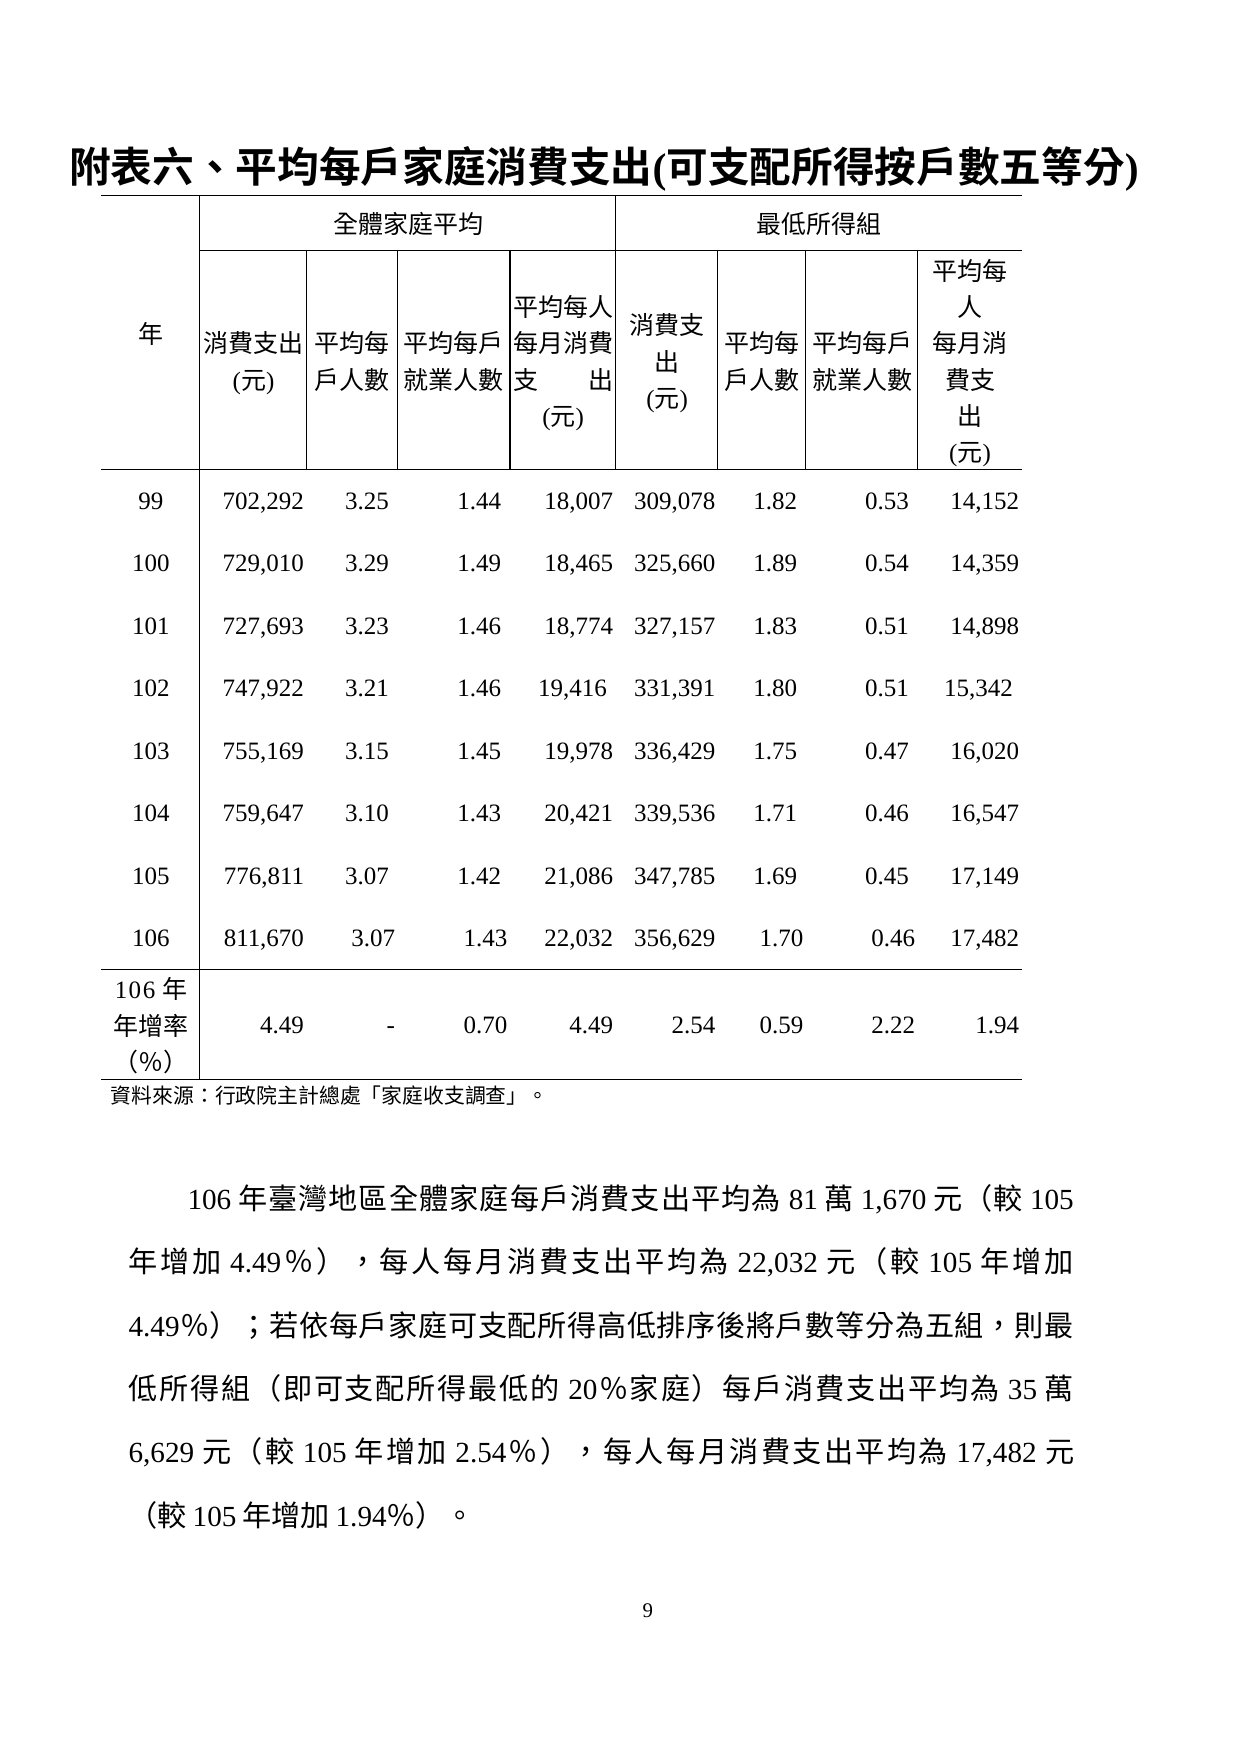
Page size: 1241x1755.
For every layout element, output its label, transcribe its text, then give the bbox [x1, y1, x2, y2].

table_cell 747,922 [200, 656, 307, 719]
text 附表六、平均每戶家庭消費支出(可支配所得按戶數五等分) [69, 134, 1186, 195]
table_cell 0.59 [718, 970, 806, 1079]
table_cell 759,647 [200, 781, 307, 844]
table_cell 1.83 [718, 594, 806, 656]
table_cell 1.42 [398, 844, 510, 906]
table_cell 3.23 [307, 594, 398, 656]
table_cell 1.49 [398, 531, 510, 594]
table_cell 3.07 [307, 844, 398, 906]
table_cell 18,007 [510, 470, 616, 531]
table_cell 1.44 [398, 470, 510, 531]
table_cell 3.15 [307, 719, 398, 781]
table_cell 0.54 [806, 531, 918, 594]
table_cell 0.46 [806, 906, 918, 969]
table_cell 14,152 [918, 470, 1022, 531]
table_cell 1.75 [718, 719, 806, 781]
table_cell 14,898 [918, 594, 1022, 656]
table_cell 331,391 [616, 656, 718, 719]
table_cell 15,342 [918, 656, 1022, 719]
table_cell 102 [101, 656, 199, 719]
table_cell 0.70 [398, 970, 510, 1079]
table_cell 729,010 [200, 531, 307, 594]
table_cell 平均每 戶人數 [307, 251, 397, 469]
table_cell 3.25 [307, 470, 398, 531]
table_cell 14,359 [918, 531, 1022, 594]
text 資料來源：行政院主計總處「家庭收支調查」。 [99, 1080, 1142, 1110]
table_cell 18,774 [510, 594, 616, 656]
table_cell 811,670 [200, 906, 307, 969]
table_header 年 [101, 196, 199, 469]
text 106年臺灣地區全體家庭每戶消費支出平均為81萬1,670元（較105年增加4.49％），每人每月消費支出平均為22,032元（較105年增加4.49％）；若依每戶家庭可支配所得高低排序後將戶數等分為五組，則最低所得組（即可支配所得最低的20％家庭）每戶消費支出平均為35萬6,629元（較105年增加2.54％），每人每月消費支出平均為17,482元（較105年增加1.94％）。 [128, 1175, 1074, 1535]
table_cell 327,157 [616, 594, 718, 656]
table_cell 18,465 [510, 531, 616, 594]
table_cell 16,547 [918, 781, 1022, 844]
table_cell 0.51 [806, 594, 918, 656]
table_cell 702,292 [200, 470, 307, 531]
table_cell 1.80 [718, 656, 806, 719]
table_cell 309,078 [616, 470, 718, 531]
table_cell 0.53 [806, 470, 918, 531]
table_cell 19,978 [510, 719, 616, 781]
table_cell 21,086 [510, 844, 616, 906]
table_cell 1.45 [398, 719, 510, 781]
table_cell 106年 年增率 （％） [101, 970, 199, 1079]
table_cell 平均每人 每月消費支 出 (元) [511, 251, 615, 469]
table_cell 2.54 [616, 970, 718, 1079]
table_cell 336,429 [616, 719, 718, 781]
table_cell 776,811 [200, 844, 307, 906]
table_cell 1.43 [398, 781, 510, 844]
table_cell 727,693 [200, 594, 307, 656]
table_cell 平均每戶就業人數 [398, 251, 509, 469]
table_cell 消費支出(元) [200, 251, 306, 469]
table_cell 16,020 [918, 719, 1022, 781]
table_cell 平均每戶人數 [718, 251, 805, 469]
table_cell 1.69 [718, 844, 806, 906]
table_cell 1.70 [718, 906, 806, 969]
table_cell 104 [101, 781, 199, 844]
table_cell 1.71 [718, 781, 806, 844]
table_cell 1.94 [918, 970, 1022, 1079]
table_cell 105 [101, 844, 199, 906]
table_cell 平均每戶就業人數 [806, 251, 917, 469]
table_cell 17,482 [918, 906, 1022, 969]
table_cell 0.46 [806, 781, 918, 844]
table_cell 347,785 [616, 844, 718, 906]
table_header 最低所得組 [616, 196, 1022, 250]
table_cell 20,421 [510, 781, 616, 844]
table_cell 1.89 [718, 531, 806, 594]
table_cell 106 [101, 906, 199, 969]
table_cell 1.46 [398, 656, 510, 719]
table_cell 19,416 [510, 656, 616, 719]
table_cell - [307, 970, 398, 1079]
table_cell 0.51 [806, 656, 918, 719]
table_cell 3.07 [307, 906, 398, 969]
table_cell 1.82 [718, 470, 806, 531]
table_cell 0.47 [806, 719, 918, 781]
table_header 全體家庭平均 [200, 196, 615, 250]
table_cell 4.49 [510, 970, 616, 1079]
table_cell 101 [101, 594, 199, 656]
table_cell 平均每人 每月消費支 出 (元) [918, 251, 1022, 469]
table_cell 0.45 [806, 844, 918, 906]
table_cell 99 [101, 470, 199, 531]
table_cell 356,629 [616, 906, 718, 969]
table_cell 339,536 [616, 781, 718, 844]
table_cell 3.10 [307, 781, 398, 844]
table_cell 1.43 [398, 906, 510, 969]
table_cell 100 [101, 531, 199, 594]
table_cell 4.49 [200, 970, 307, 1079]
table_cell 3.29 [307, 531, 398, 594]
table_cell 3.21 [307, 656, 398, 719]
table_cell 22,032 [510, 906, 616, 969]
table_cell 消費支出 (元) [616, 251, 717, 469]
table_cell 325,660 [616, 531, 718, 594]
table_cell 755,169 [200, 719, 307, 781]
table_cell 17,149 [918, 844, 1022, 906]
table_cell 2.22 [806, 970, 918, 1079]
table_cell 103 [101, 719, 199, 781]
table_cell 1.46 [398, 594, 510, 656]
